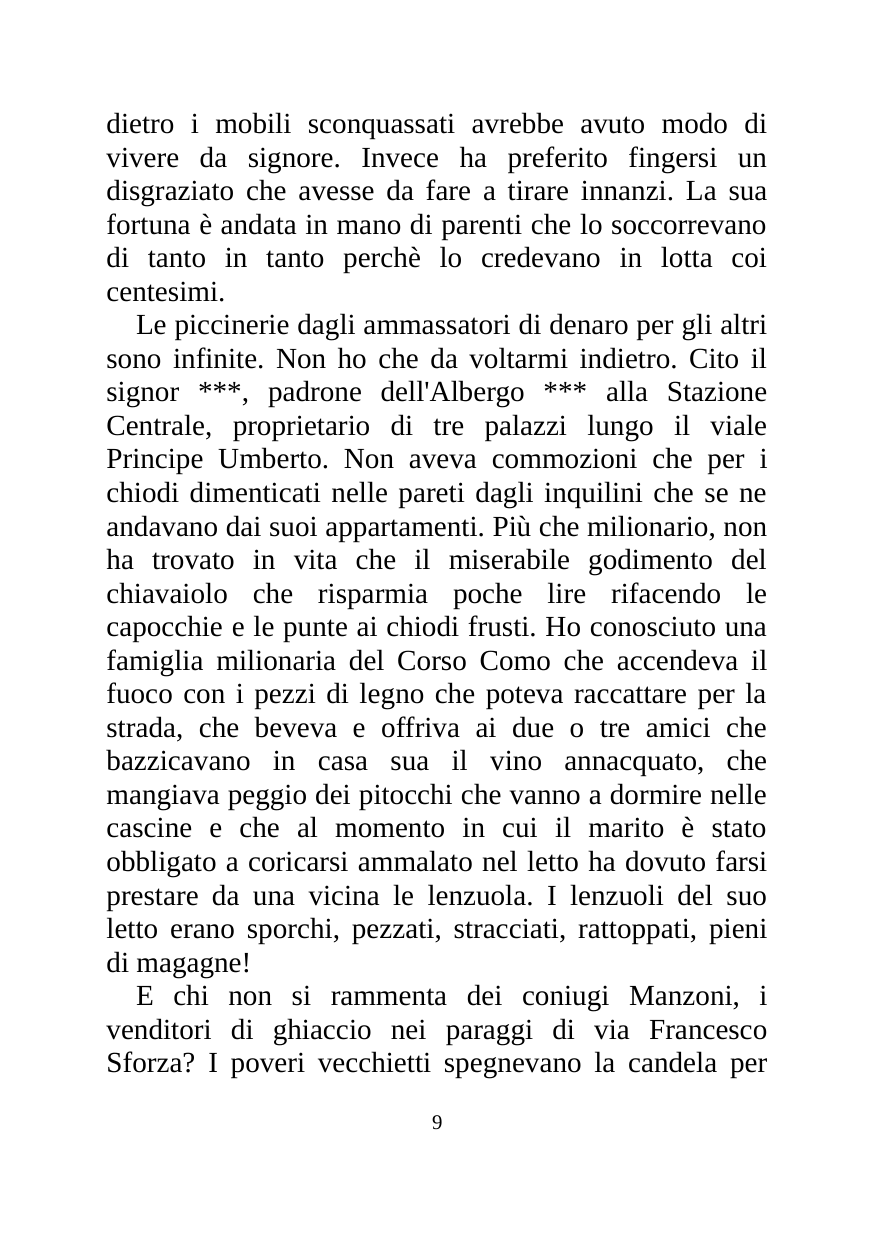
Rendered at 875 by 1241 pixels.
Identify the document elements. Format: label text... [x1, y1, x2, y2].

text dietro i mobili sconquassati avrebbe avuto modo di vivere da signore. Invece ha preferito fingersi un disgraziato che avesse da fare a tirare innanzi. La sua fortuna è andata in mano di parenti che lo soccorrevano di tanto in tanto perchè lo credevano in lotta coi centesimi. [106, 106, 768, 307]
text Le piccinerie dagli ammassatori di denaro per gli altri sono infinite. Non ho che da voltarmi indietro. Cito il signor ***, padrone dell'Albergo *** alla Stazione Centrale, proprietario di tre palazzi lungo il viale Principe Umberto. Non aveva commozioni che per i chiodi dimenticati nelle pareti dagli inquilini che se ne andavano dai suoi appartamenti. Più che milionario, non ha trovato in vita che il miserabile godimento del chiavaiolo che risparmia poche lire rifacendo le capocchie e le punte ai chiodi frusti. Ho conosciuto una famiglia milionaria del Corso Como che accendeva il fuoco con i pezzi di legno che poteva raccattare per la strada, che beveva e offriva ai due o tre amici che bazzicavano in casa sua il vino annacquato, che mangiava peggio dei pitocchi che vanno a dormire nelle cascine e che al momento in cui il marito è stato obbligato a coricarsi ammalato nel letto ha dovuto farsi prestare da una vicina le lenzuola. I lenzuoli del suo letto erano sporchi, pezzati, stracciati, rattoppati, pieni di magagne! [106, 307, 768, 978]
text E chi non si rammenta dei coniugi Manzoni, i venditori di ghiaccio nei paraggi di via Francesco Sforza? I poveri vecchietti spegnevano la candela per [106, 978, 768, 1079]
